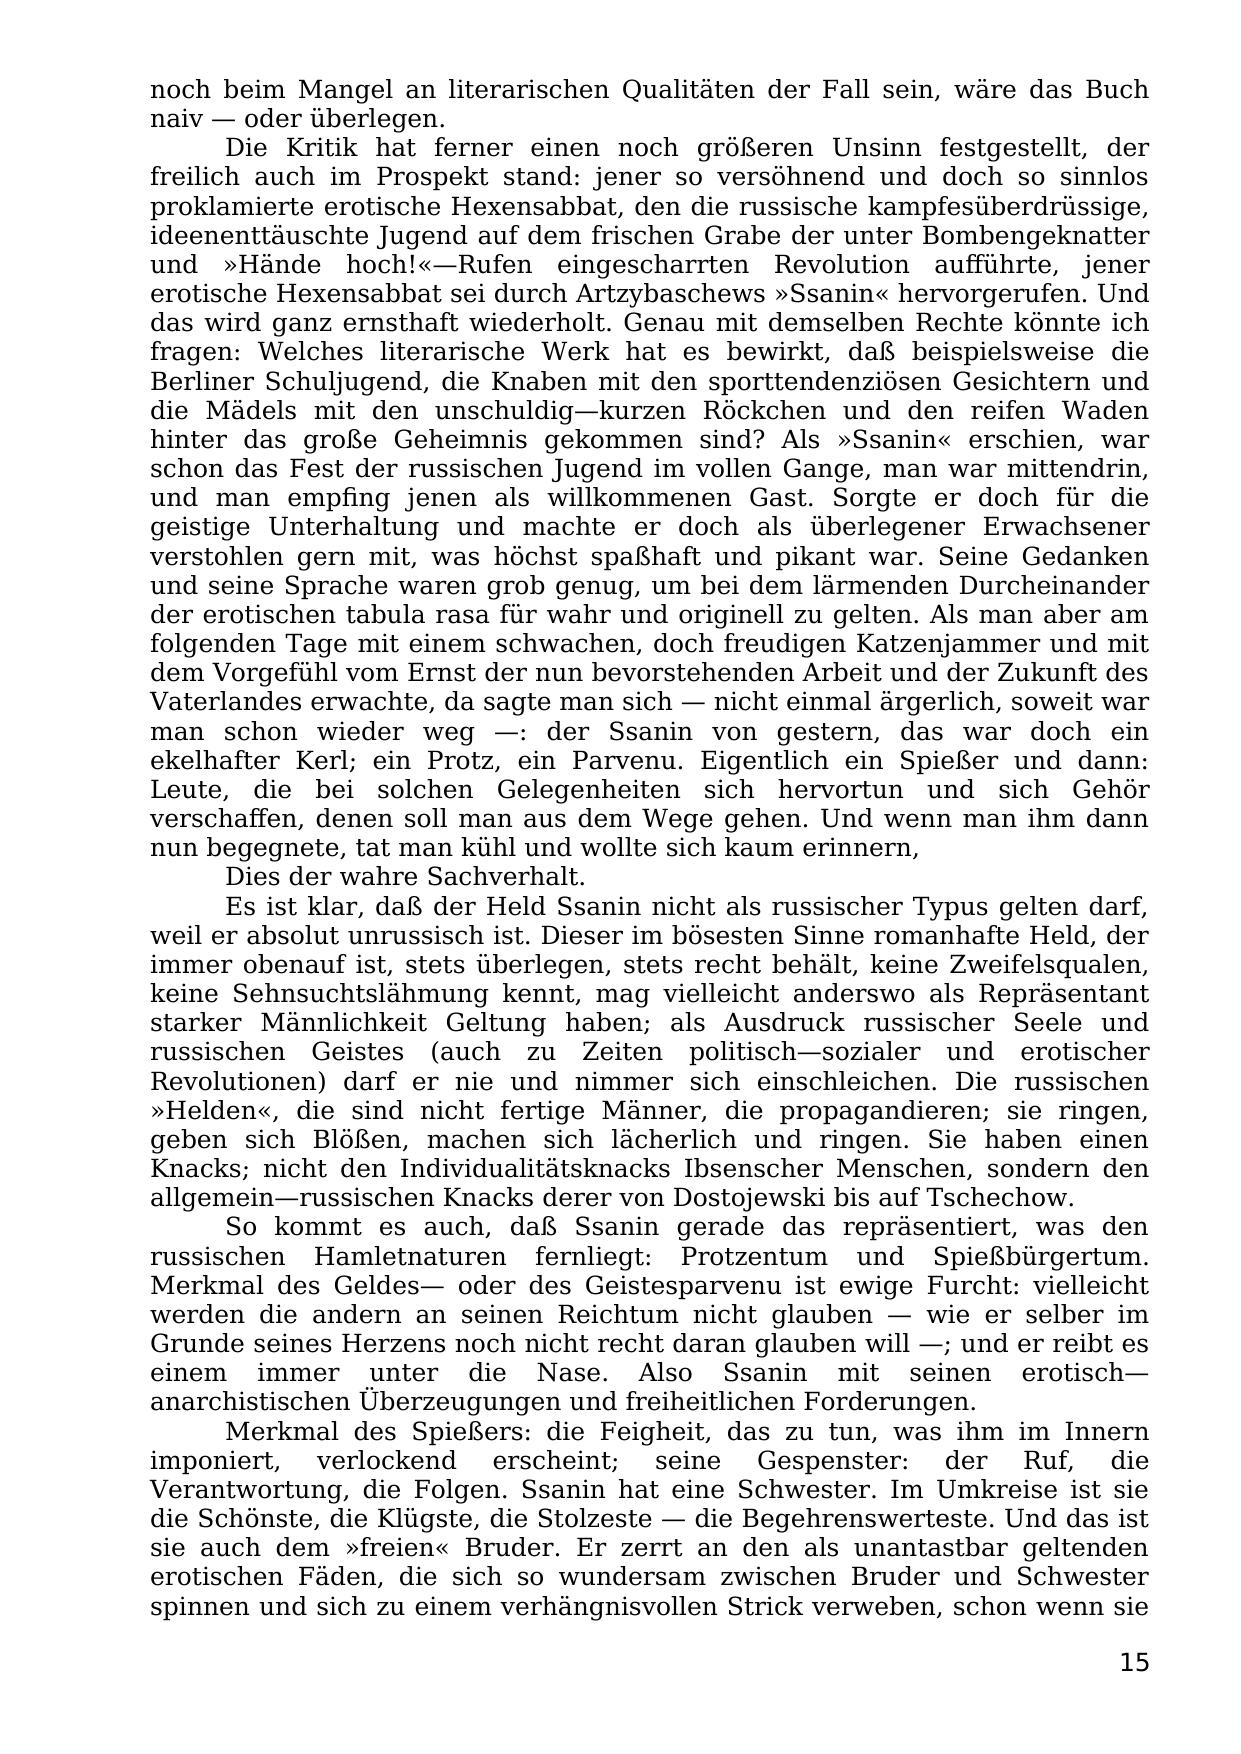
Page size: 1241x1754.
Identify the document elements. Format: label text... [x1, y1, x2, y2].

text Es ist klar, daß der Held Ssanin nicht als russischer Typus gelten darf, weil er absolut unrussisch ist. Dieser im bösesten Sinne romanhafte Held, der immer obenauf ist, stets überlegen, stets recht behält, keine Zweifelsqualen, keine Sehnsuchtslähmung kennt, mag vielleicht anderswo als Repräsentant starker Männlichkeit Geltung haben; als Ausdruck russischer Seele und russischen Geistes (auch zu Zeiten politisch—sozialer und erotischer Revolutionen) darf er nie und nimmer sich einschleichen. Die russischen »Helden«, die sind nicht fertige Männer, die propagandieren; sie ringen, geben sich Blößen, machen sich lächerlich und ringen. Sie haben einen Knacks; nicht den Individualitätsknacks Ibsenscher Menschen, sondern den allgemein—russischen Knacks derer von Dostojewski bis auf Tschechow. [150, 892, 1151, 1212]
text Die Kritik hat ferner einen noch größeren Unsinn festgestellt, der freilich auch im Prospekt stand: jener so versöhnend und doch so sinnlos proklamierte erotische Hexensabbat, den die russische kampfesüberdrüssige, ideenenttäuschte Jugend auf dem frischen Grabe der unter Bombengeknatter und »Hände hoch!«—Rufen eingescharrten Revolution aufführte, jener erotische Hexensabbat sei durch Artzybaschews »Ssanin« hervorgerufen. Und das wird ganz ernsthaft wiederholt. Genau mit demselben Rechte könnte ich fragen: Welches literarische Werk hat es bewirkt, daß beispielsweise die Berliner Schuljugend, die Knaben mit den sporttendenziösen Gesichtern und die Mädels mit den unschuldig—kurzen Röckchen und den reifen Waden hinter das große Geheimnis gekommen sind? Als »Ssanin« erschien, war schon das Fest der russischen Jugend im vollen Gange, man war mittendrin, und man empfing jenen als willkommenen Gast. Sorgte er doch für die geistige Unterhaltung und machte er doch als überlegener Erwachsener verstohlen gern mit, was höchst spaßhaft und pikant war. Seine Gedanken und seine Sprache waren grob genug, um bei dem lärmenden Durcheinander der erotischen tabula rasa für wahr und originell zu gelten. Als man aber am folgenden Tage mit einem schwachen, doch freudigen Katzenjammer und mit dem Vorgefühl vom Ernst der nun bevorstehenden Arbeit und der Zukunft des Vaterlandes erwachte, da sagte man sich — nicht einmal ärgerlich, soweit war man schon wieder weg —: der Ssanin von gestern, das war doch ein ekelhafter Kerl; ein Protz, ein Parvenu. Eigentlich ein Spießer und dann: Leute, die bei solchen Gelegenheiten sich hervortun und sich Gehör verschaffen, denen soll man aus dem Wege gehen. Und wenn man ihm dann nun begegnete, tat man kühl und wollte sich kaum erinnern, [150, 133, 1151, 862]
text So kommt es auch, daß Ssanin gerade das repräsentiert, was den russischen Hamletnaturen fernliegt: Protzentum und Spießbürgertum. Merkmal des Geldes— oder des Geistesparvenu ist ewige Furcht: vielleicht werden die andern an seinen Reichtum nicht glauben — wie er selber im Grunde seines Herzens noch nicht recht daran glauben will —; und er reibt es einem immer unter die Nase. Also Ssanin mit seinen erotisch—anarchistischen Überzeugungen und freiheitlichen Forderungen. [150, 1212, 1151, 1417]
text Merkmal des Spießers: die Feigheit, das zu tun, was ihm im Innern imponiert, verlockend erscheint; seine Gespenster: der Ruf, die Verantwortung, die Folgen. Ssanin hat eine Schwester. Im Umkreise ist sie die Schönste, die Klügste, die Stolzeste — die Begehrenswerteste. Und das ist sie auch dem »freien« Bruder. Er zerrt an den als unantastbar geltenden erotischen Fäden, die sich so wundersam zwischen Bruder und Schwester spinnen und sich zu einem verhängnisvollen Strick verweben, schon wenn sie [150, 1417, 1151, 1621]
text noch beim Mangel an literarischen Qualitäten der Fall sein, wäre das Buch naiv — oder überlegen. [150, 75, 1151, 133]
text Dies der wahre Sachverhalt. [150, 862, 1151, 892]
